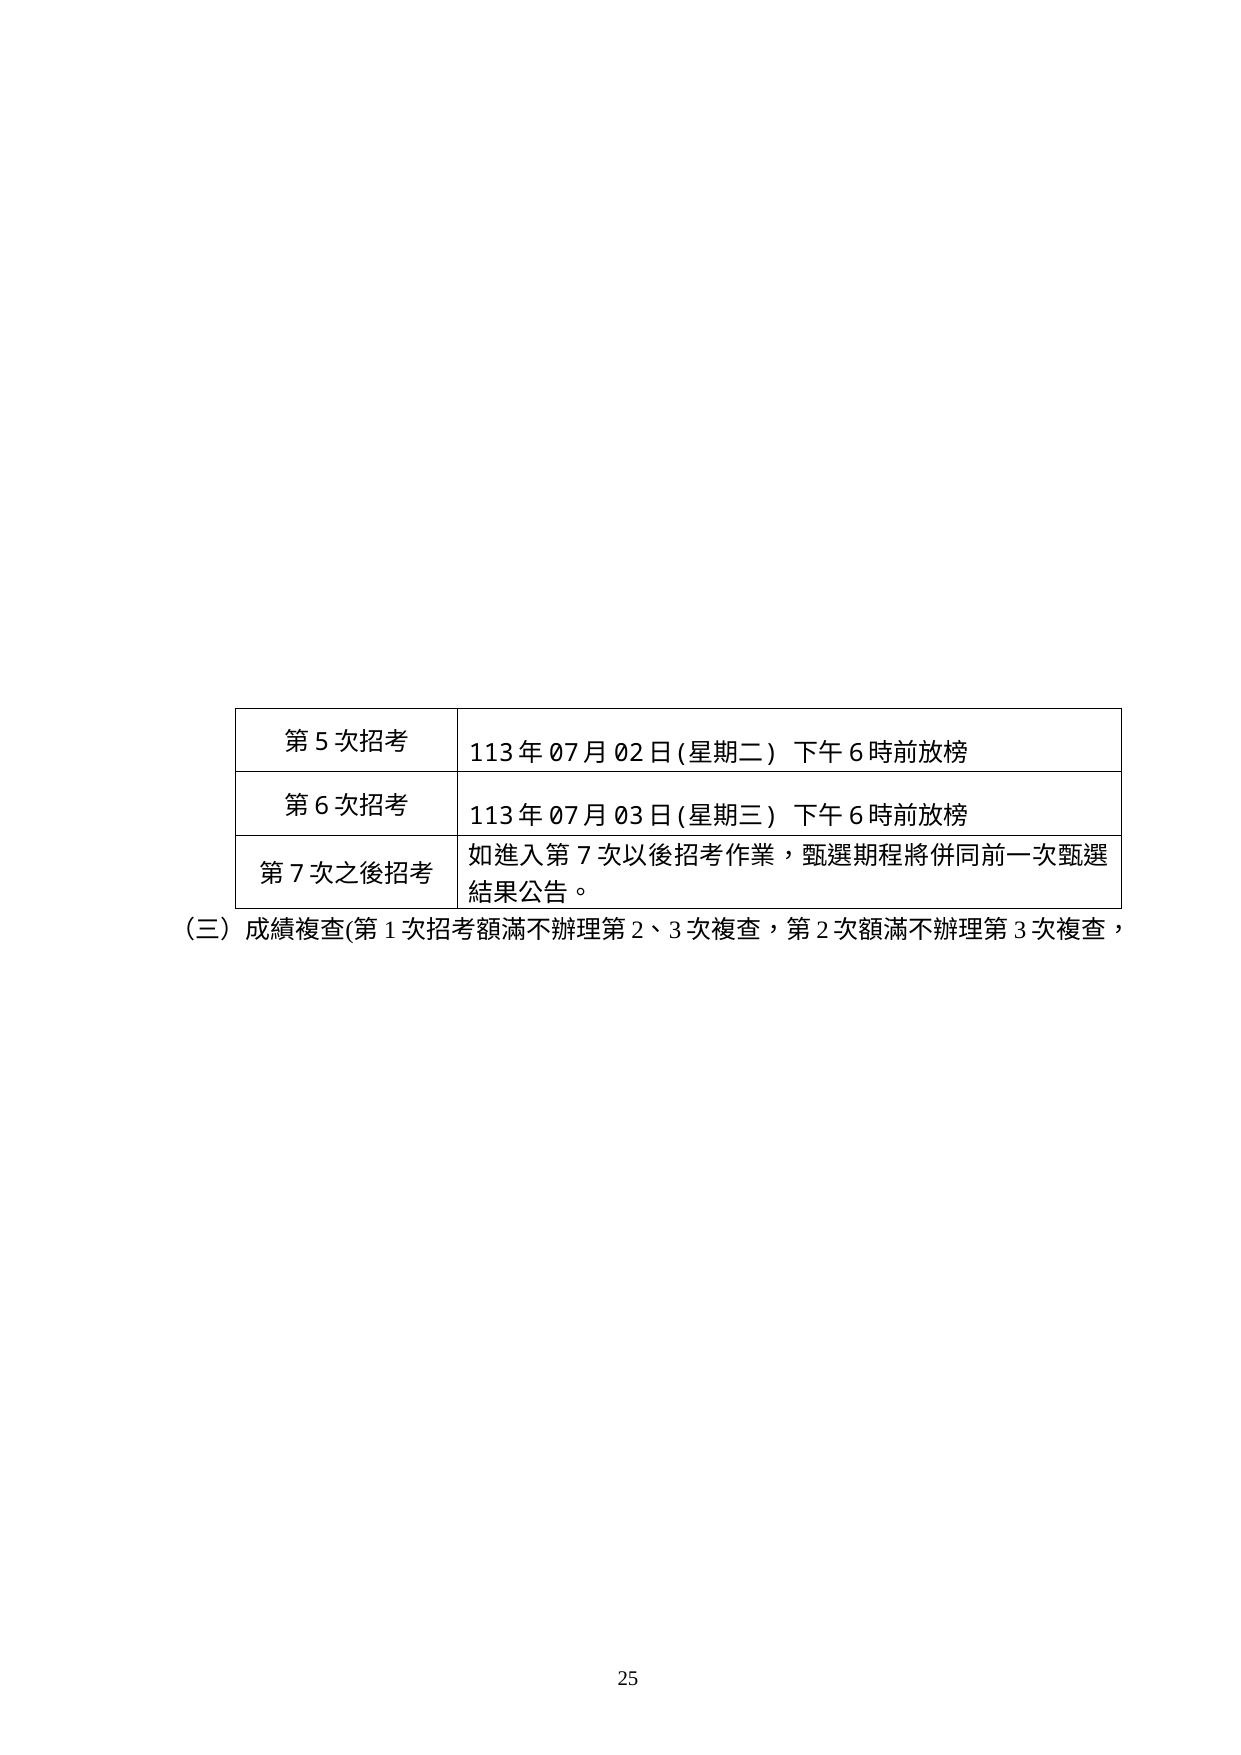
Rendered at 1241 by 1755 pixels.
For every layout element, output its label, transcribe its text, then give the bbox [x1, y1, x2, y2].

table_cell 113年07月02日(星期二) 下午6時前放榜 [458, 709, 1121, 771]
table_cell 113年07月03日(星期三) 下午6時前放榜 [458, 772, 1121, 835]
table_cell 第5次招考 [236, 709, 457, 771]
table_cell 如進入第7次以後招考作業，甄選期程將併同前一次甄選結果公告。 [458, 836, 1121, 908]
table_cell 第6次招考 [236, 772, 457, 835]
table_cell 第7次之後招考 [236, 836, 457, 908]
text （三）成績複查(第1次招考額滿不辦理第2、3次複查，第2次額滿不辦理第3次複查， [170, 909, 1152, 946]
